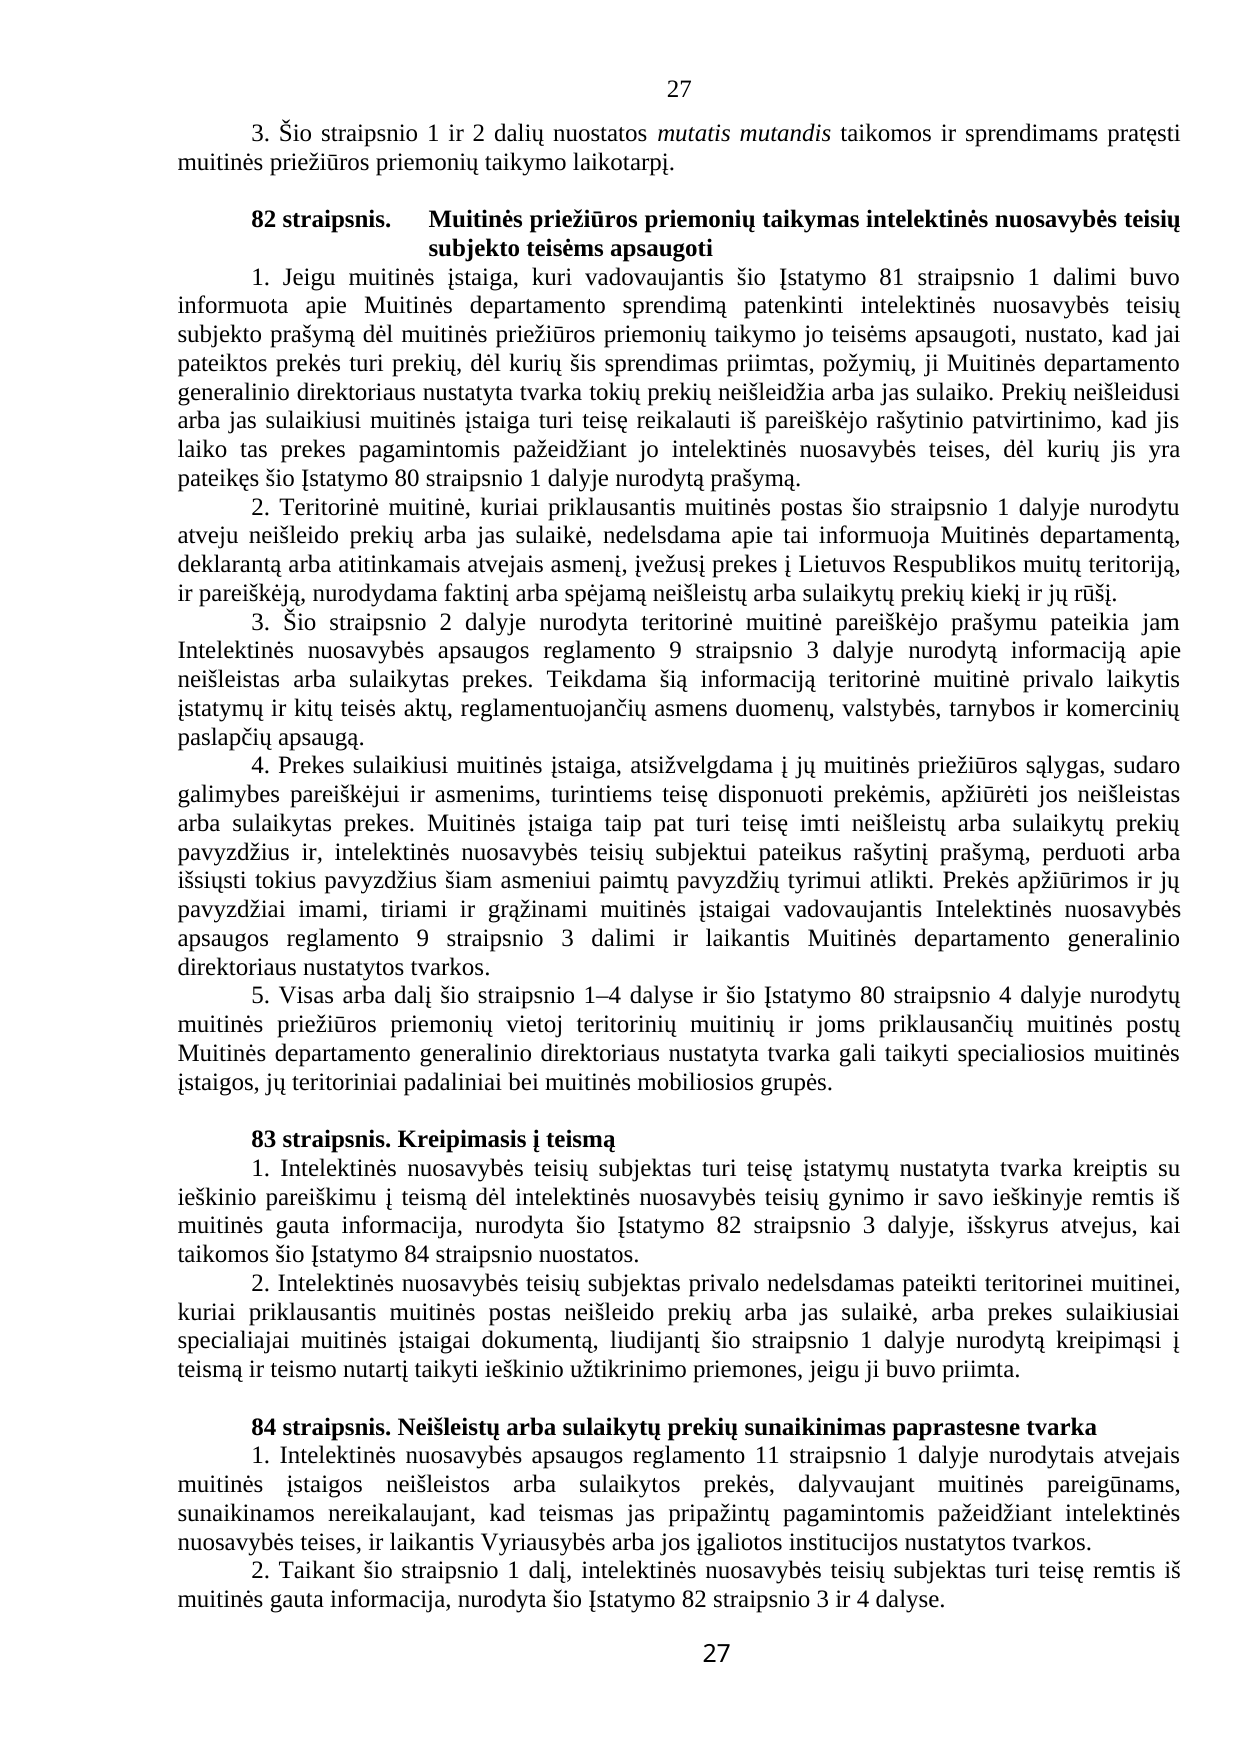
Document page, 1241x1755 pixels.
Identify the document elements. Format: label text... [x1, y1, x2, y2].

text 82 straipsnis. Muitinės priežiūros priemonių taikymas intelektinės nuosavybės teisių subjekto teisėms apsaugoti [251, 204, 1181, 262]
text 1. Intelektinės nuosavybės apsaugos reglamento 11 straipsnio 1 dalyje nurodytais atvejais muitinės įstaigos neišleistos arba sulaikytos prekės, dalyvaujant muitinės pareigūnams, sunaikinamos nereikalaujant, kad teismas jas pripažintų pagamintomis pažeidžiant intelektinės nuosavybės teises, ir laikantis Vyriausybės arba jos įgaliotos institucijos nustatytos tvarkos. [177, 1441, 1181, 1556]
text 2. Intelektinės nuosavybės teisių subjektas privalo nedelsdamas pateikti teritorinei muitinei, kuriai priklausantis muitinės postas neišleido prekių arba jas sulaikė, arba prekes sulaikiusiai specialiajai muitinės įstaigai dokumentą, liudijantį šio straipsnio 1 dalyje nurodytą kreipimąsi į teismą ir teismo nutartį taikyti ieškinio užtikrinimo priemones, jeigu ji buvo priimta. [177, 1268, 1181, 1383]
text 5. Visas arba dalį šio straipsnio 1–4 dalyse ir šio Įstatymo 80 straipsnio 4 dalyje nurodytų muitinės priežiūros priemonių vietoj teritorinių muitinių ir joms priklausančių muitinės postų Muitinės departamento generalinio direktoriaus nustatyta tvarka gali taikyti specialiosios muitinės įstaigos, jų teritoriniai padaliniai bei muitinės mobiliosios grupės. [177, 981, 1181, 1096]
text 1. Intelektinės nuosavybės teisių subjektas turi teisę įstatymų nustatyta tvarka kreiptis su ieškinio pareiškimu į teismą dėl intelektinės nuosavybės teisių gynimo ir savo ieškinyje remtis iš muitinės gauta informacija, nurodyta šio Įstatymo 82 straipsnio 3 dalyje, išskyrus atvejus, kai taikomos šio Įstatymo 84 straipsnio nuostatos. [177, 1153, 1181, 1268]
text 1. Jeigu muitinės įstaiga, kuri vadovaujantis šio Įstatymo 81 straipsnio 1 dalimi buvo informuota apie Muitinės departamento sprendimą patenkinti intelektinės nuosavybės teisių subjekto prašymą dėl muitinės priežiūros priemonių taikymo jo teisėms apsaugoti, nustato, kad jai pateiktos prekės turi prekių, dėl kurių šis sprendimas priimtas, požymių, ji Muitinės departamento generalinio direktoriaus nustatyta tvarka tokių prekių neišleidžia arba jas sulaiko. Prekių neišleidusi arba jas sulaikiusi muitinės įstaiga turi teisę reikalauti iš pareiškėjo rašytinio patvirtinimo, kad jis laiko tas prekes pagamintomis pažeidžiant jo intelektinės nuosavybės teises, dėl kurių jis yra pateikęs šio Įstatymo 80 straipsnio 1 dalyje nurodytą prašymą. [177, 262, 1181, 492]
text 3. Šio straipsnio 1 ir 2 dalių nuostatos mutatis mutandis taikomos ir sprendimams pratęsti muitinės priežiūros priemonių taikymo laikotarpį. [177, 118, 1181, 176]
text 2. Teritorinė muitinė, kuriai priklausantis muitinės postas šio straipsnio 1 dalyje nurodytu atveju neišleido prekių arba jas sulaikė, nedelsdama apie tai informuoja Muitinės departamentą, deklarantą arba atitinkamais atvejais asmenį, įvežusį prekes į Lietuvos Respublikos muitų teritoriją, ir pareiškėją, nurodydama faktinį arba spėjamą neišleistų arba sulaikytų prekių kiekį ir jų rūšį. [177, 492, 1181, 607]
text 4. Prekes sulaikiusi muitinės įstaiga, atsižvelgdama į jų muitinės priežiūros sąlygas, sudaro galimybes pareiškėjui ir asmenims, turintiems teisę disponuoti prekėmis, apžiūrėti jos neišleistas arba sulaikytas prekes. Muitinės įstaiga taip pat turi teisę imti neišleistų arba sulaikytų prekių pavyzdžius ir, intelektinės nuosavybės teisių subjektui pateikus rašytinį prašymą, perduoti arba išsiųsti tokius pavyzdžius šiam asmeniui paimtų pavyzdžių tyrimui atlikti. Prekės apžiūrimos ir jų pavyzdžiai imami, tiriami ir grąžinami muitinės įstaigai vadovaujantis Intelektinės nuosavybės apsaugos reglamento 9 straipsnio 3 dalimi ir laikantis Muitinės departamento generalinio direktoriaus nustatytos tvarkos. [177, 751, 1181, 981]
text 2. Taikant šio straipsnio 1 dalį, intelektinės nuosavybės teisių subjektas turi teisę remtis iš muitinės gauta informacija, nurodyta šio Įstatymo 82 straipsnio 3 ir 4 dalyse. [177, 1556, 1181, 1613]
text 83 straipsnis. Kreipimasis į teismą [177, 1124, 1181, 1153]
text 3. Šio straipsnio 2 dalyje nurodyta teritorinė muitinė pareiškėjo prašymu pateikia jam Intelektinės nuosavybės apsaugos reglamento 9 straipsnio 3 dalyje nurodytą informaciją apie neišleistas arba sulaikytas prekes. Teikdama šią informaciją teritorinė muitinė privalo laikytis įstatymų ir kitų teisės aktų, reglamentuojančių asmens duomenų, valstybės, tarnybos ir komercinių paslapčių apsaugą. [177, 607, 1181, 751]
text 84 straipsnis. Neišleistų arba sulaikytų prekių sunaikinimas paprastesne tvarka [251, 1412, 1181, 1441]
